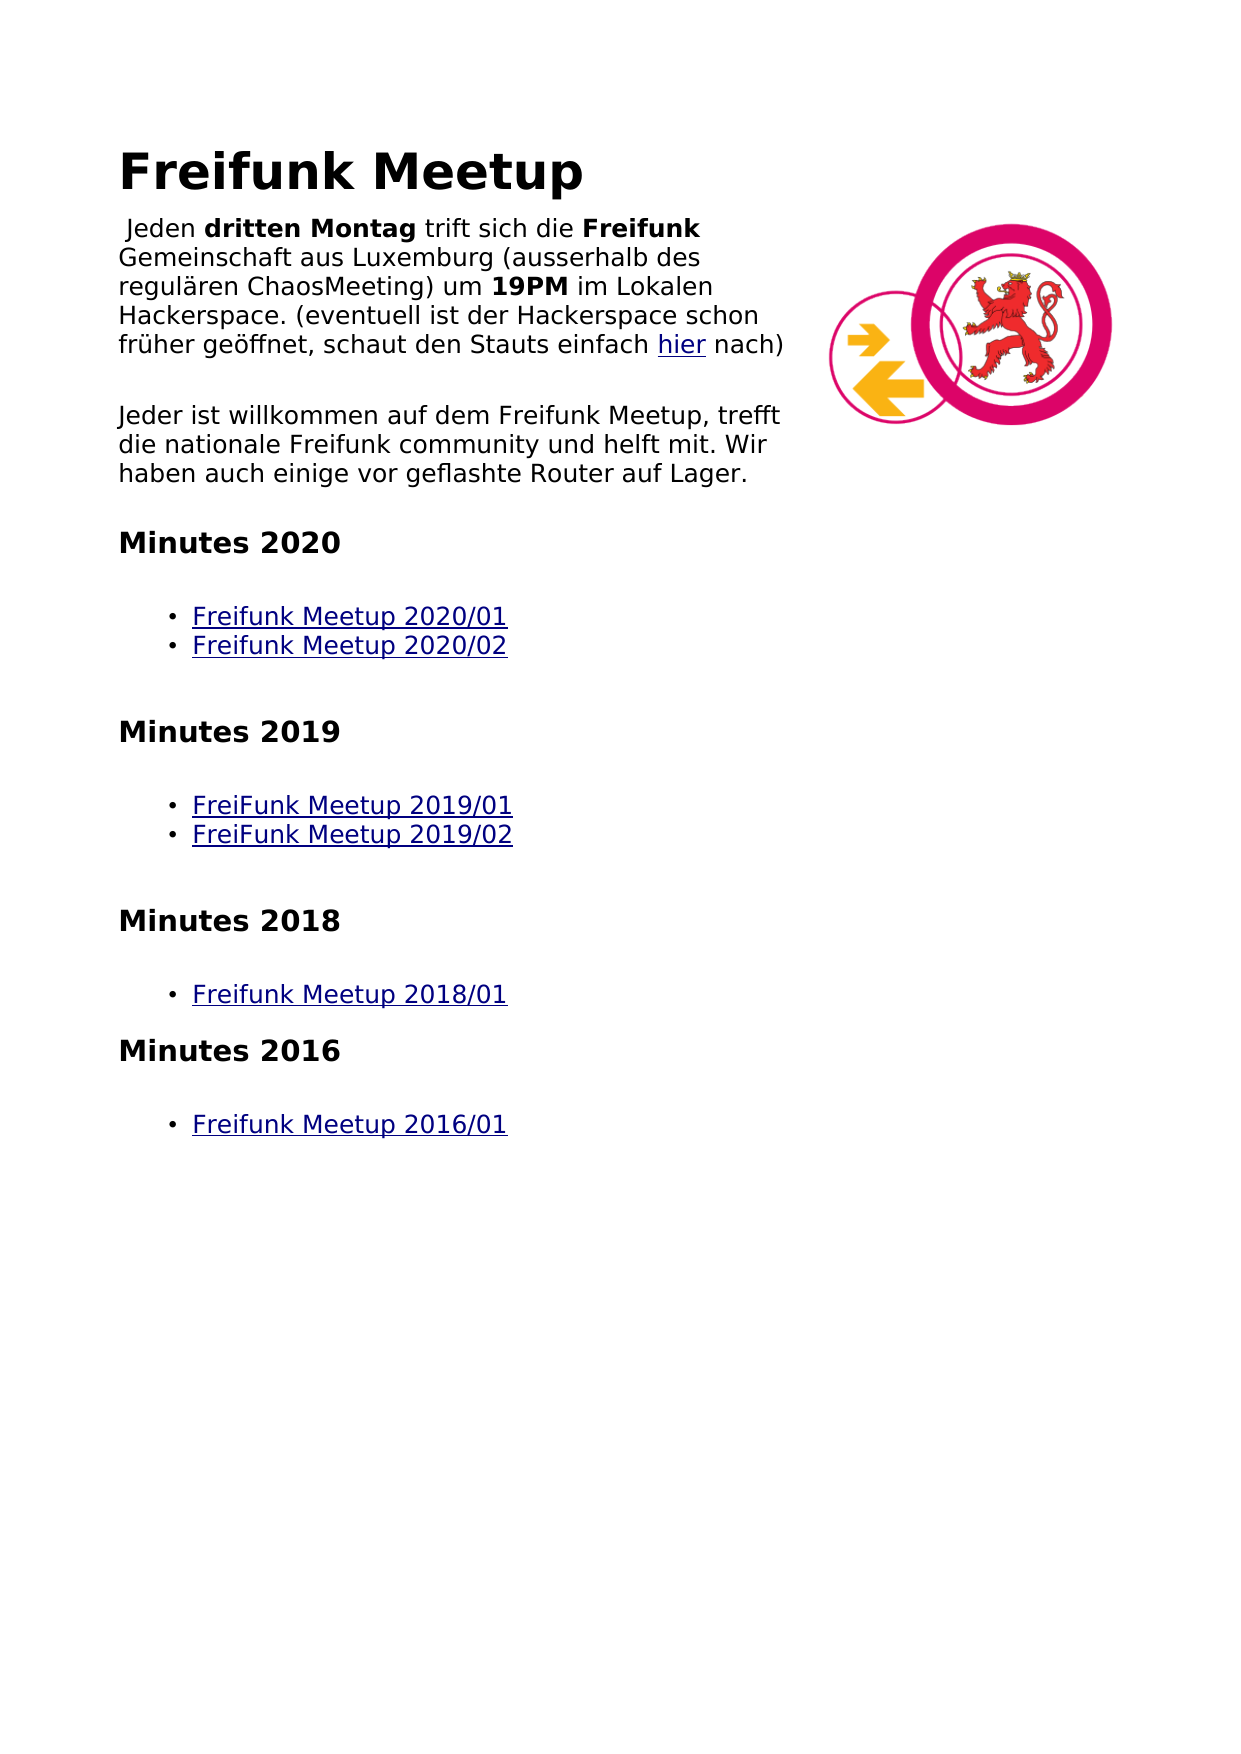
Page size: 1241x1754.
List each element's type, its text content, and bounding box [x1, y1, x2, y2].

subtitle Minutes 2018 [118, 904, 1122, 938]
picture [809, 213, 1123, 515]
subtitle Minutes 2020 [118, 526, 1122, 560]
text Jeden dritten Montag trift sich die Freifunk Gemeinschaft aus Luxemburg (ausserhalb des regulären ChaosMeeting) um 19PM im Lokalen Hackerspace. (eventuell ist der Hackerspace schon früher geöffnet, schaut den Stauts einfach hier nach) [118, 214, 809, 389]
subtitle Minutes 2019 [118, 715, 1122, 749]
list Freifunk Meetup 2018/01 [177, 980, 1122, 1009]
list Freifunk Meetup 2020/01 [177, 602, 1122, 631]
list Freifunk Meetup 2016/01 [177, 1110, 1122, 1139]
text Jeder ist willkommen auf dem Freifunk Meetup, trefft die nationale Freifunk community und helft mit. Wir haben auch einige vor geflashte Router auf Lager. [118, 401, 809, 489]
list FreiFunk Meetup 2019/02 [177, 820, 1122, 849]
subtitle Freifunk Meetup [118, 143, 1122, 201]
list Freifunk Meetup 2020/02 [177, 631, 1122, 661]
subtitle Minutes 2016 [118, 1034, 1122, 1068]
list FreiFunk Meetup 2019/01 [177, 791, 1122, 820]
